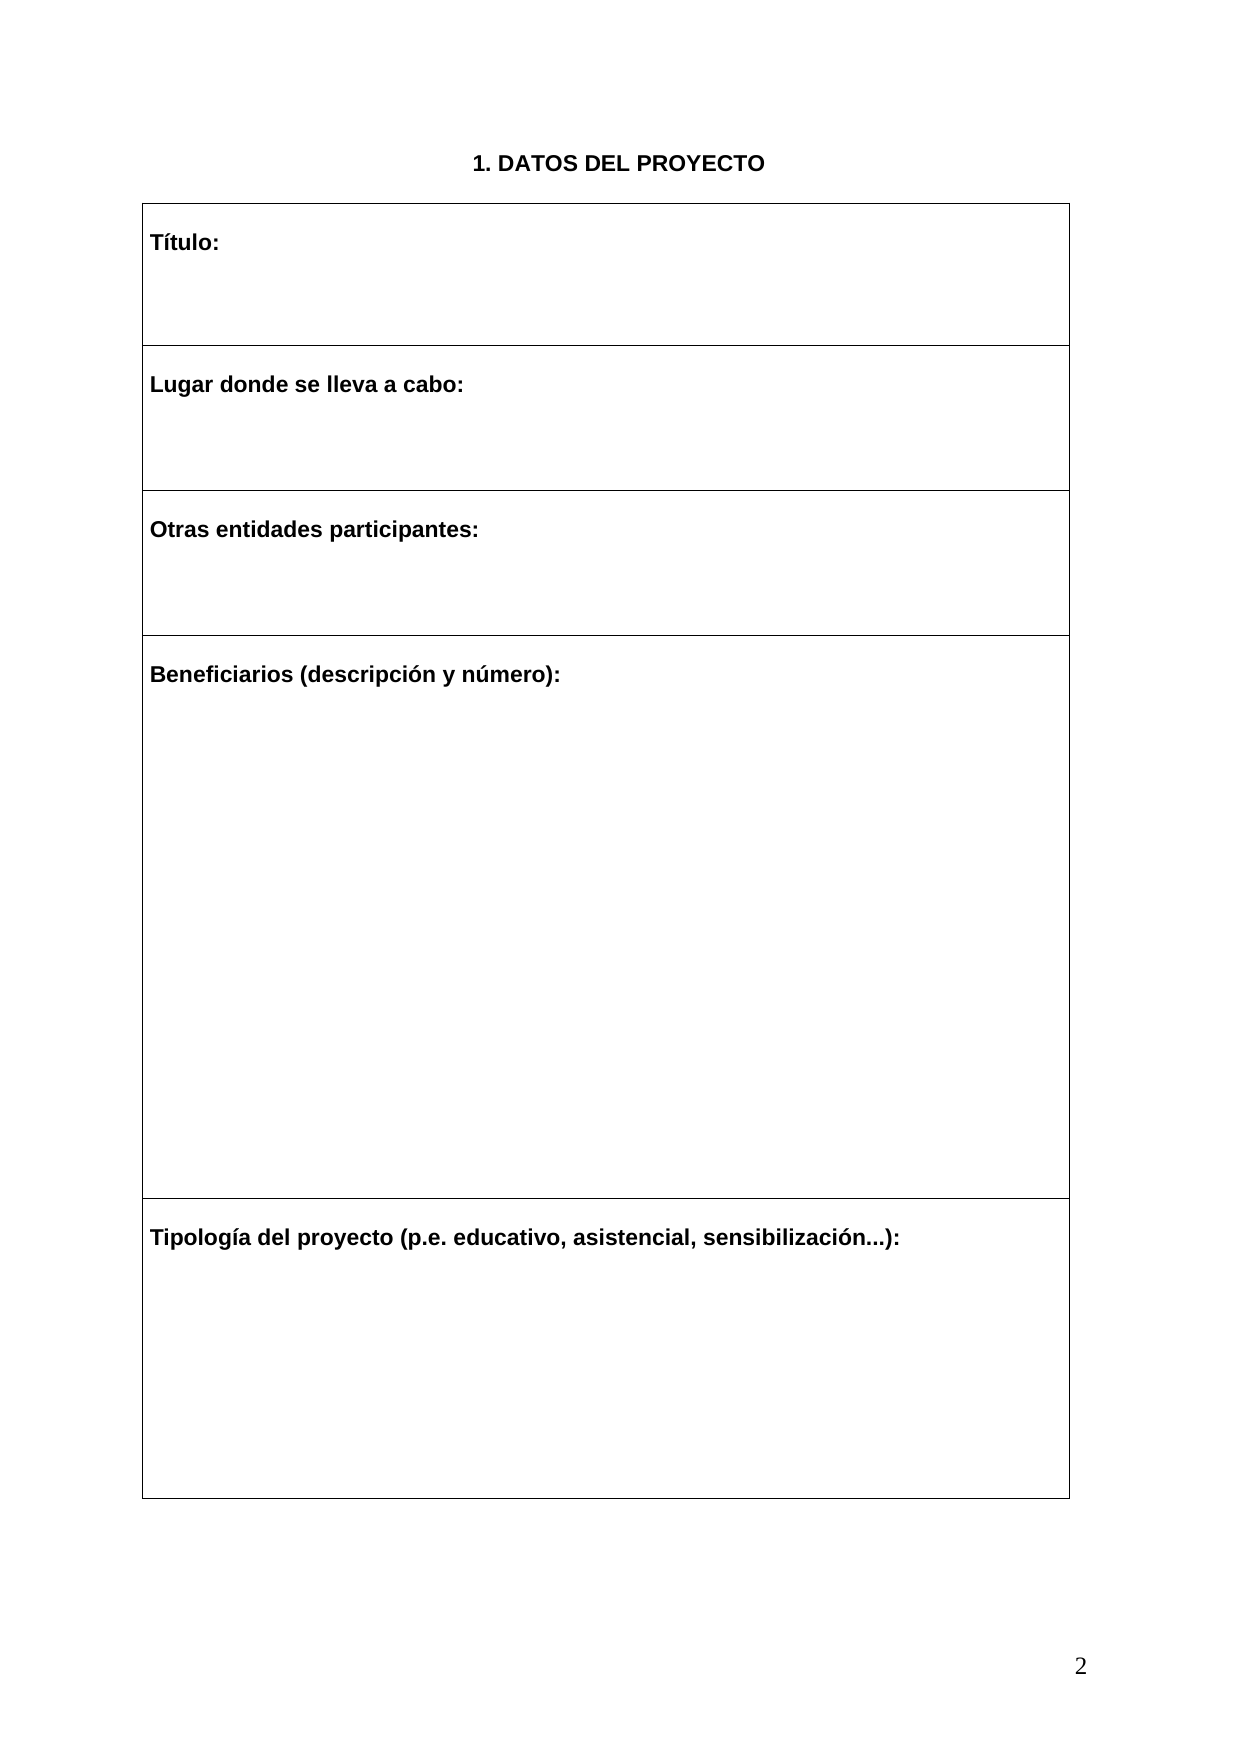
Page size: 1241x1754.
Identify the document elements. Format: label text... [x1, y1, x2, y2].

table_cell Beneficiarios (descripción y número): [143, 636, 1069, 1197]
text 1. DATOS DEL PROYECTO [150, 150, 1087, 176]
table_cell Otras entidades participantes: [143, 491, 1069, 635]
table_cell Lugar donde se lleva a cabo: [143, 346, 1069, 490]
table_header Título: [143, 204, 1069, 345]
table_cell Tipología del proyecto (p.e. educativo, asistencial, sensibilización...): [143, 1199, 1069, 1498]
